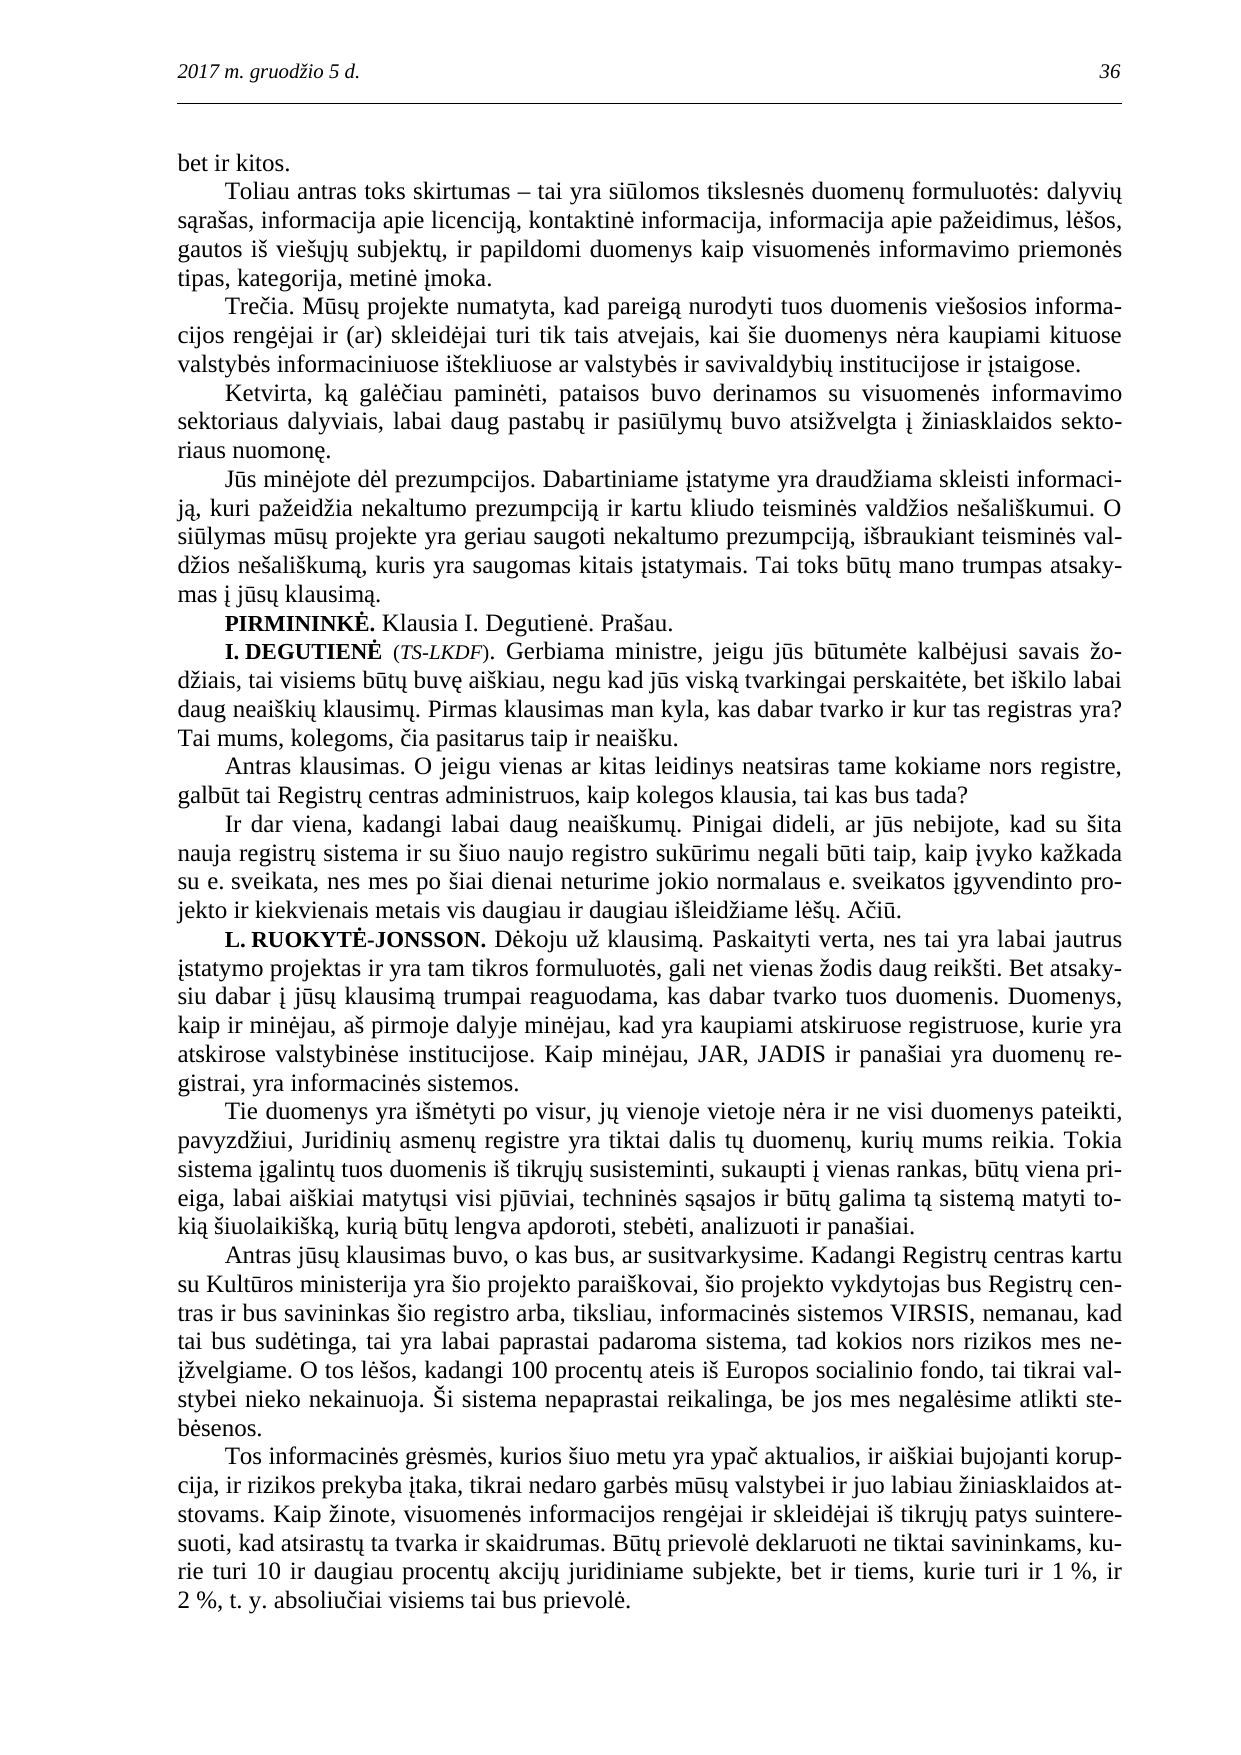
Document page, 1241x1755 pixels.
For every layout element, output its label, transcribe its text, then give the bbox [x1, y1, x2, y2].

text L. RUOKYTĖ-JONSSON. Dė­ko­ju už klau­si­mą. Pa­skai­ty­ti ver­ta, nes tai yra la­bai jaut­rus įsta­ty­mo pro­jek­tas ir yra tam tik­ros for­mu­luo­tės, ga­li net vie­nas žo­dis daug reikš­ti. Bet at­sa­ky­siu da­bar į jū­sų klau­si­mą trum­pai re­a­guo­da­ma, kas da­bar tvar­ko tuos duo­me­nis. Duo­me­nys, kaip ir mi­nė­jau, aš pir­mo­je da­ly­je mi­nė­jau, kad yra kau­pia­mi at­ski­ruo­se re­gist­ruo­se, ku­rie yra at­ski­ro­se vals­ty­bi­nė­se ins­ti­tu­ci­jo­se. Kaip mi­nė­jau, JAR, JADIS ir pa­na­šiai yra duo­me­nų re­gist­rai, yra in­for­ma­ci­nės sis­te­mos. [177, 924, 1122, 1096]
text PIRMININKĖ. Klau­sia I. De­gu­tie­nė. Pra­šau. [177, 608, 1122, 636]
text Ant­ras klau­si­mas. O jei­gu vie­nas ar ki­tas lei­di­nys ne­at­si­ras ta­me ko­kia­me nors re­gist­re, gal­būt tai Re­gist­rų cen­tras ad­mi­nist­ruos, kaip ko­le­gos klau­sia, tai kas bus ta­da? [177, 751, 1122, 809]
text Ant­ras jū­sų klau­si­mas bu­vo, o kas bus, ar su­si­tvar­ky­si­me. Ka­dan­gi Re­gist­rų cen­tras kar­tu su Kul­tū­ros mi­nis­te­ri­ja yra šio pro­jek­to pa­raiš­ko­vai, šio pro­jek­to vyk­dy­to­jas bus Re­gist­rų cen­t­ras ir bus sa­vi­nin­kas šio re­gist­ro ar­ba, tiks­liau, in­for­ma­ci­nės sis­te­mos VIRSIS, ne­ma­nau, kad tai bus su­dė­tin­ga, tai yra la­bai pa­pras­tai pa­da­ro­ma sis­te­ma, tad ko­kios nors ri­zi­kos mes ne­įžvel­gia­me. O tos lė­šos, ka­dan­gi 100 pro­cen­tų at­eis iš Eu­ro­pos so­cia­li­nio fon­do, tai tik­rai val­sty­bei nie­ko ne­kai­nuo­ja. Ši sis­te­ma ne­pa­pras­tai rei­ka­lin­ga, be jos mes ne­ga­lė­si­me at­lik­ti ste­bė­se­nos. [177, 1240, 1122, 1441]
text Tre­čia. Mū­sų pro­jek­te nu­ma­ty­ta, kad pa­rei­gą nu­ro­dy­ti tuos duo­me­nis vie­šo­sios in­for­ma­ci­jos ren­gė­jai ir (ar) sklei­dė­jai tu­ri tik tais at­ve­jais, kai šie duo­me­nys nė­ra kau­pia­mi ki­tuo­se vals­ty­bės in­for­ma­ci­niuo­se iš­tek­liuo­se ar vals­ty­bės ir sa­vi­val­dy­bių ins­ti­tu­ci­jo­se ir įstai­go­se. [177, 291, 1122, 378]
text I. DEGUTIENĖ (TS-LKDF). Ger­bia­ma mi­nist­re, jei­gu jūs bū­tu­mė­te kal­bė­ju­si sa­vais žo­džiais, tai vi­siems bū­tų bu­vę aiš­kiau, ne­gu kad jūs vis­ką tvar­kin­gai per­skai­tė­te, bet iš­ki­lo la­bai daug ne­aiš­kių klau­si­mų. Pir­mas klau­si­mas man ky­la, kas da­bar tvar­ko ir kur tas re­gist­ras yra? Tai mums, ko­le­goms, čia pa­si­ta­rus taip ir ne­aiš­ku. [177, 636, 1122, 751]
text Ir dar vie­na, ka­dan­gi la­bai daug ne­aiš­ku­mų. Pi­ni­gai di­de­li, ar jūs ne­bi­jo­te, kad su ši­ta nau­ja re­gist­rų sis­te­ma ir su šiuo nau­jo re­gist­ro su­kū­ri­mu ne­ga­li bū­ti taip, kaip įvy­ko kaž­ka­da su e. svei­ka­ta, nes mes po šiai die­nai ne­tu­ri­me jo­kio nor­ma­laus e. svei­ka­tos įgy­ven­din­to pro­jek­to ir kiek­vie­nais me­tais vis dau­giau ir dau­giau iš­lei­džia­me lė­šų. Ačiū. [177, 809, 1122, 924]
text bet ir ki­tos. [177, 148, 1122, 176]
text To­liau ant­ras toks skir­tu­mas – tai yra siū­lo­mos tiks­les­nės duo­me­nų for­mu­luo­tės: da­ly­vių są­ra­šas, in­for­ma­ci­ja apie li­cen­ci­ją, kon­tak­ti­nė in­for­ma­ci­ja, in­for­ma­ci­ja apie pa­žei­di­mus, lė­šos, gau­tos iš vie­šų­jų sub­jek­tų, ir pa­pil­do­mi duo­me­nys kaip vi­suo­me­nės in­for­ma­vi­mo prie­mo­nės ti­pas, ka­te­go­ri­ja, me­ti­nė įmo­ka. [177, 176, 1122, 291]
text Ket­vir­ta, ką ga­lė­čiau pa­mi­nė­ti, pa­tai­sos bu­vo de­ri­na­mos su vi­suo­me­nės in­for­ma­vi­mo sek­to­riaus da­ly­viais, la­bai daug pa­sta­bų ir pa­siū­ly­mų bu­vo at­si­žvelg­ta į ži­niask­lai­dos sek­to­riaus nuo­mo­nę. [177, 378, 1122, 464]
text Tie duo­me­nys yra iš­mė­ty­ti po vi­sur, jų vie­no­je vie­to­je nė­ra ir ne vi­si duo­me­nys pa­teik­ti, pa­vyz­džiui, Ju­ri­di­nių as­me­nų re­gist­re yra tik­tai da­lis tų duo­me­nų, ku­rių mums rei­kia. To­kia sis­te­ma įga­lin­tų tuos duo­me­nis iš tik­rų­jų su­sis­te­min­ti, su­kaup­ti į vie­nas ran­kas, bū­tų vie­na pri­ei­ga, la­bai aiš­kiai ma­ty­tų­si vi­si pjū­viai, tech­ni­nės są­sa­jos ir bū­tų ga­li­ma tą sis­te­mą ma­ty­ti to­kią šiuo­lai­kiš­ką, ku­rią bū­tų leng­va ap­do­ro­ti, ste­bė­ti, ana­li­zuo­ti ir pa­na­šiai. [177, 1096, 1122, 1240]
text Jūs mi­nė­jo­te dėl pre­zump­ci­jos. Da­bar­ti­nia­me įsta­ty­me yra drau­džia­ma skleis­ti in­for­ma­ci­ją, ku­ri pa­žei­džia ne­kal­tu­mo pre­zump­ci­ją ir kar­tu kliu­do teis­mi­nės val­džios ne­ša­liš­ku­mui. O siū­ly­mas mū­sų pro­jek­te yra ge­riau sau­go­ti ne­kal­tu­mo pre­zump­ci­ją, iš­brau­kiant teis­mi­nės val­džios ne­ša­liš­ku­mą, ku­ris yra sau­go­mas ki­tais įsta­ty­mais. Tai toks bū­tų ma­no trum­pas at­sa­ky­mas į jū­sų klau­si­mą. [177, 464, 1122, 608]
text Tos in­for­ma­ci­nės grės­mės, ku­rios šiuo me­tu yra ypač ak­tu­a­lios, ir aiš­kiai bu­jo­jan­ti ko­rup­ci­ja, ir ri­zi­kos pre­ky­ba įta­ka, tik­rai ne­da­ro gar­bės mū­sų vals­ty­bei ir juo la­biau ži­niask­lai­dos at­sto­vams. Kaip ži­no­te, vi­suo­me­nės in­for­ma­ci­jos ren­gė­jai ir sklei­dė­jai iš tik­rų­jų pa­tys su­in­te­re­suo­ti, kad at­si­ras­tų ta tvar­ka ir skaid­ru­mas. Bū­tų prie­vo­lė de­kla­ruo­ti ne tik­tai sa­vi­nin­kams, ku­rie tu­ri 10 ir dau­giau pro­cen­tų ak­ci­jų ju­ri­di­nia­me sub­jek­te, bet ir tiems, ku­rie tu­ri ir 1 %, ir 2 %, t. y. ab­so­liu­čiai vi­siems tai bus prie­vo­lė. [177, 1441, 1122, 1614]
